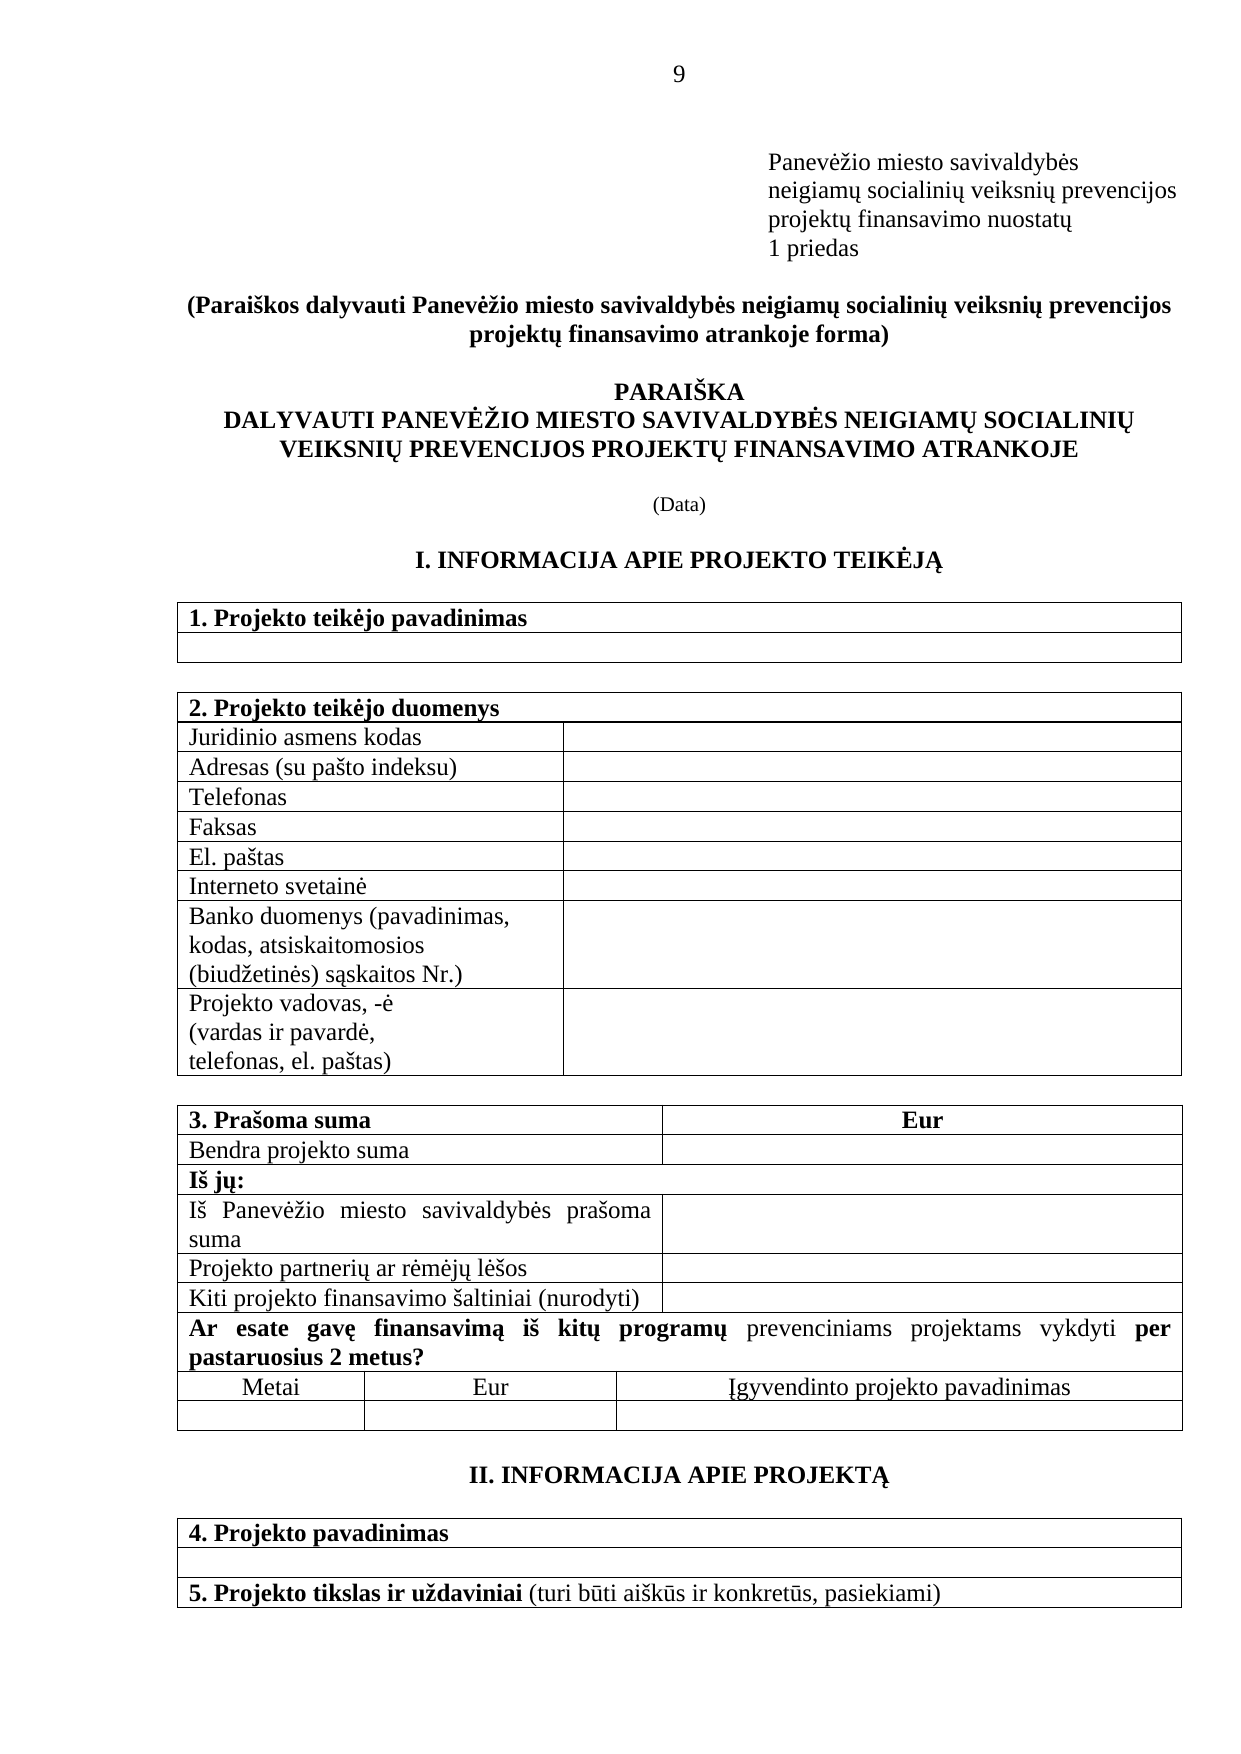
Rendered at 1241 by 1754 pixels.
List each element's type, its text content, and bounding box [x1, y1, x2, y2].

table_cell Projekto partnerių ar rėmėjų lėšos [178, 1254, 662, 1282]
text neigiamų socialinių veiksnių prevencijos [768, 176, 1181, 204]
table_header Eur [663, 1106, 1182, 1134]
text PARAIŠKA [177, 377, 1181, 406]
table_cell 5. Projekto tikslas ir uždaviniai (turi būti aiškūs ir konkretūs, pasiekiami) [178, 1578, 1181, 1607]
table_cell [564, 842, 1181, 870]
table_cell [663, 1283, 1182, 1312]
table_cell [564, 812, 1181, 841]
table_cell Adresas (su pašto indeksu) [178, 752, 563, 781]
table_cell El. paštas [178, 842, 563, 870]
table_cell Juridinio asmens kodas [178, 723, 563, 751]
table_cell [663, 1135, 1182, 1164]
table_cell [564, 782, 1181, 811]
table_cell [564, 989, 1181, 1075]
text Panevėžio miesto savivaldybės [768, 147, 1181, 176]
table_header 3. Prašoma suma [178, 1106, 662, 1134]
table_cell [663, 1254, 1182, 1282]
table_cell Banko duomenys (pavadinimas, kodas, atsiskaitomosios (biudžetinės) sąskaitos Nr.) [178, 901, 563, 987]
table_header 4. Projekto pavadinimas [178, 1519, 1181, 1547]
table_cell [564, 752, 1181, 781]
table_cell [178, 1401, 364, 1430]
text II. INFORMACIJA APIE PROJEKTĄ [177, 1460, 1181, 1489]
table_cell [663, 1195, 1182, 1252]
table_cell [564, 901, 1181, 987]
table_cell Bendra projekto suma [178, 1135, 662, 1164]
table_cell Interneto svetainė [178, 871, 563, 900]
table_cell [178, 1548, 1181, 1577]
table_header 2. Projekto teikėjo duomenys [178, 693, 1181, 721]
text 1 priedas [768, 233, 1181, 262]
table_cell [564, 723, 1181, 751]
table_cell [365, 1401, 616, 1430]
text I. INFORMACIJA APIE PROJEKTO TEIKĖJĄ [177, 545, 1181, 573]
table_cell [617, 1401, 1182, 1430]
text (Data) [177, 492, 1181, 516]
table_cell [564, 871, 1181, 900]
table_header 1. Projekto teikėjo pavadinimas [178, 603, 1181, 632]
table_cell Kiti projekto finansavimo šaltiniai (nurodyti) [178, 1283, 662, 1312]
table_cell Projekto vadovas, -ė (vardas ir pavardė, telefonas, el. paštas) [178, 989, 563, 1075]
text projektų finansavimo nuostatų [768, 204, 1181, 233]
text (Paraiškos dalyvauti Panevėžio miesto savivaldybės neigiamų socialinių veiksnių prevencijos projektų finansavimo atrankoje forma) [177, 291, 1181, 348]
table_cell Metai [178, 1372, 364, 1400]
table_cell Faksas [178, 812, 563, 841]
text DALYVAUTI PANEVĖŽIO MIESTO SAVIVALDYBĖS NEIGIAMŲ SOCIALINIŲ VEIKSNIŲ PREVENCIJOS PROJEKTŲ FINANSAVIMO ATRANKOJE [177, 406, 1181, 463]
table_cell Ar esate gavę finansavimą iš kitų programų prevenciniams projektams vykdyti per pastaruosius 2 metus? [178, 1313, 1182, 1371]
table_cell Iš Panevėžio miesto savivaldybės prašoma suma [178, 1195, 662, 1252]
table_cell Įgyvendinto projekto pavadinimas [617, 1372, 1182, 1400]
table_cell Eur [365, 1372, 616, 1400]
table_cell Telefonas [178, 782, 563, 811]
table_cell [178, 633, 1181, 662]
table_cell Iš jų: [178, 1165, 1182, 1194]
